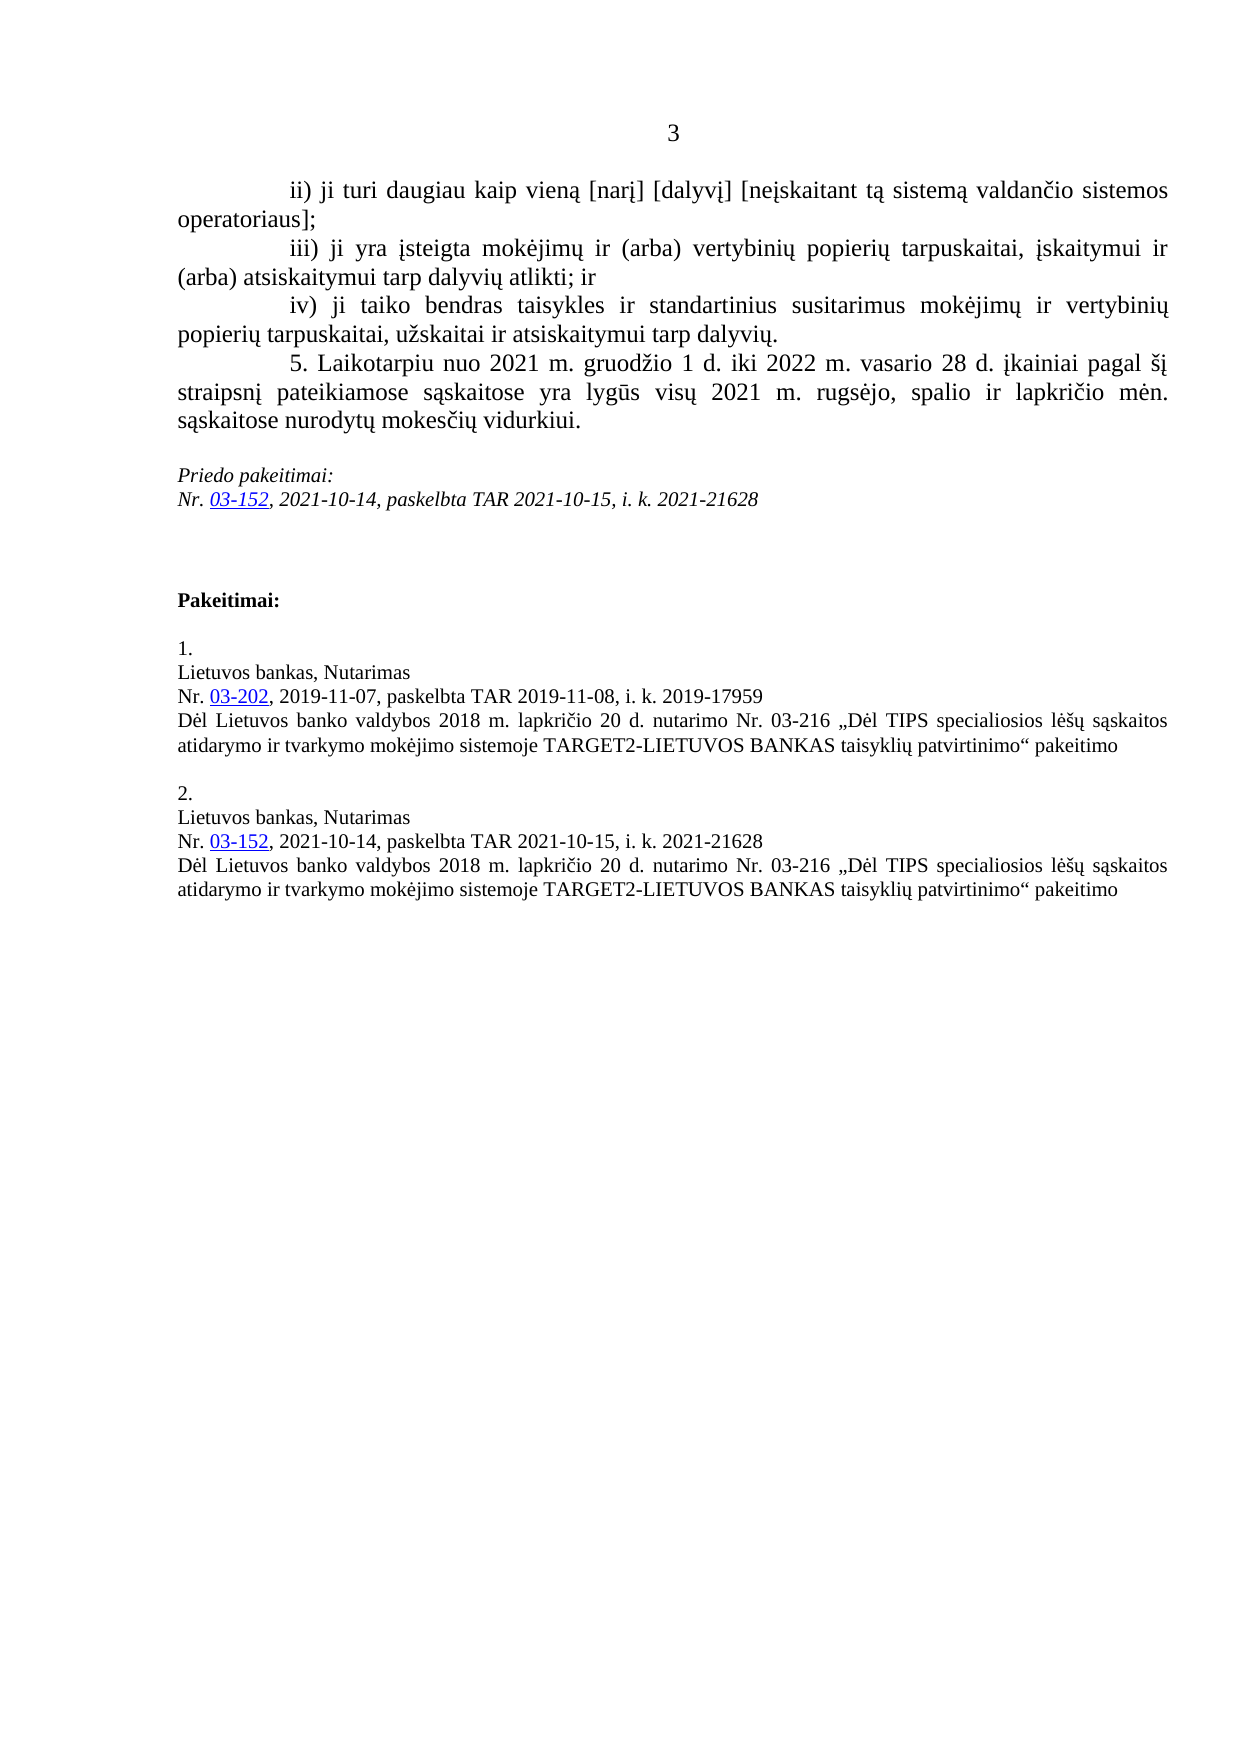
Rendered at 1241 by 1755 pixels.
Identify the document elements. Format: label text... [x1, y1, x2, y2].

text 1. [177, 636, 1169, 660]
text Dėl Lietuvos banko valdybos 2018 m. lapkričio 20 d. nutarimo Nr. 03-216 „Dėl TIPS specialiosios lėšų sąskaitos atidarymo ir tvarkymo mokėjimo sistemoje TARGET2-LIETUVOS BANKAS taisyklių patvirtinimo“ pakeitimo [177, 708, 1169, 757]
text Pakeitimai: [177, 588, 1169, 612]
text Nr. 03-152, 2021-10-14, paskelbta TAR 2021-10-15, i. k. 2021-21628 [177, 487, 1169, 511]
text iv) ji taiko bendras taisykles ir standartinius susitarimus mokėjimų ir vertybinių popierių tarpuskaitai, užskaitai ir atsiskaitymui tarp dalyvių. [177, 291, 1169, 348]
text Lietuvos bankas, Nutarimas [177, 805, 1169, 829]
text Dėl Lietuvos banko valdybos 2018 m. lapkričio 20 d. nutarimo Nr. 03-216 „Dėl TIPS specialiosios lėšų sąskaitos atidarymo ir tvarkymo mokėjimo sistemoje TARGET2-LIETUVOS BANKAS taisyklių patvirtinimo“ pakeitimo [177, 853, 1169, 901]
text 5. Laikotarpiu nuo 2021 m. gruodžio 1 d. iki 2022 m. vasario 28 d. įkainiai pagal šį straipsnį pateikiamose sąskaitose yra lygūs visų 2021 m. rugsėjo, spalio ir lapkričio mėn. sąskaitose nurodytų mokesčių vidurkiui. [177, 348, 1169, 434]
text Nr. 03-152, 2021-10-14, paskelbta TAR 2021-10-15, i. k. 2021-21628 [177, 829, 1169, 853]
text iii) ji yra įsteigta mokėjimų ir (arba) vertybinių popierių tarpuskaitai, įskaitymui ir (arba) atsiskaitymui tarp dalyvių atlikti; ir [177, 233, 1169, 291]
text ii) ji turi daugiau kaip vieną [narį] [dalyvį] [neįskaitant tą sistemą valdančio sistemos operatoriaus]; [177, 176, 1169, 233]
text 2. [177, 781, 1169, 805]
text Nr. 03-202, 2019-11-07, paskelbta TAR 2019-11-08, i. k. 2019-17959 [177, 684, 1169, 708]
text Priedo pakeitimai: [177, 463, 1169, 487]
text Lietuvos bankas, Nutarimas [177, 660, 1169, 684]
